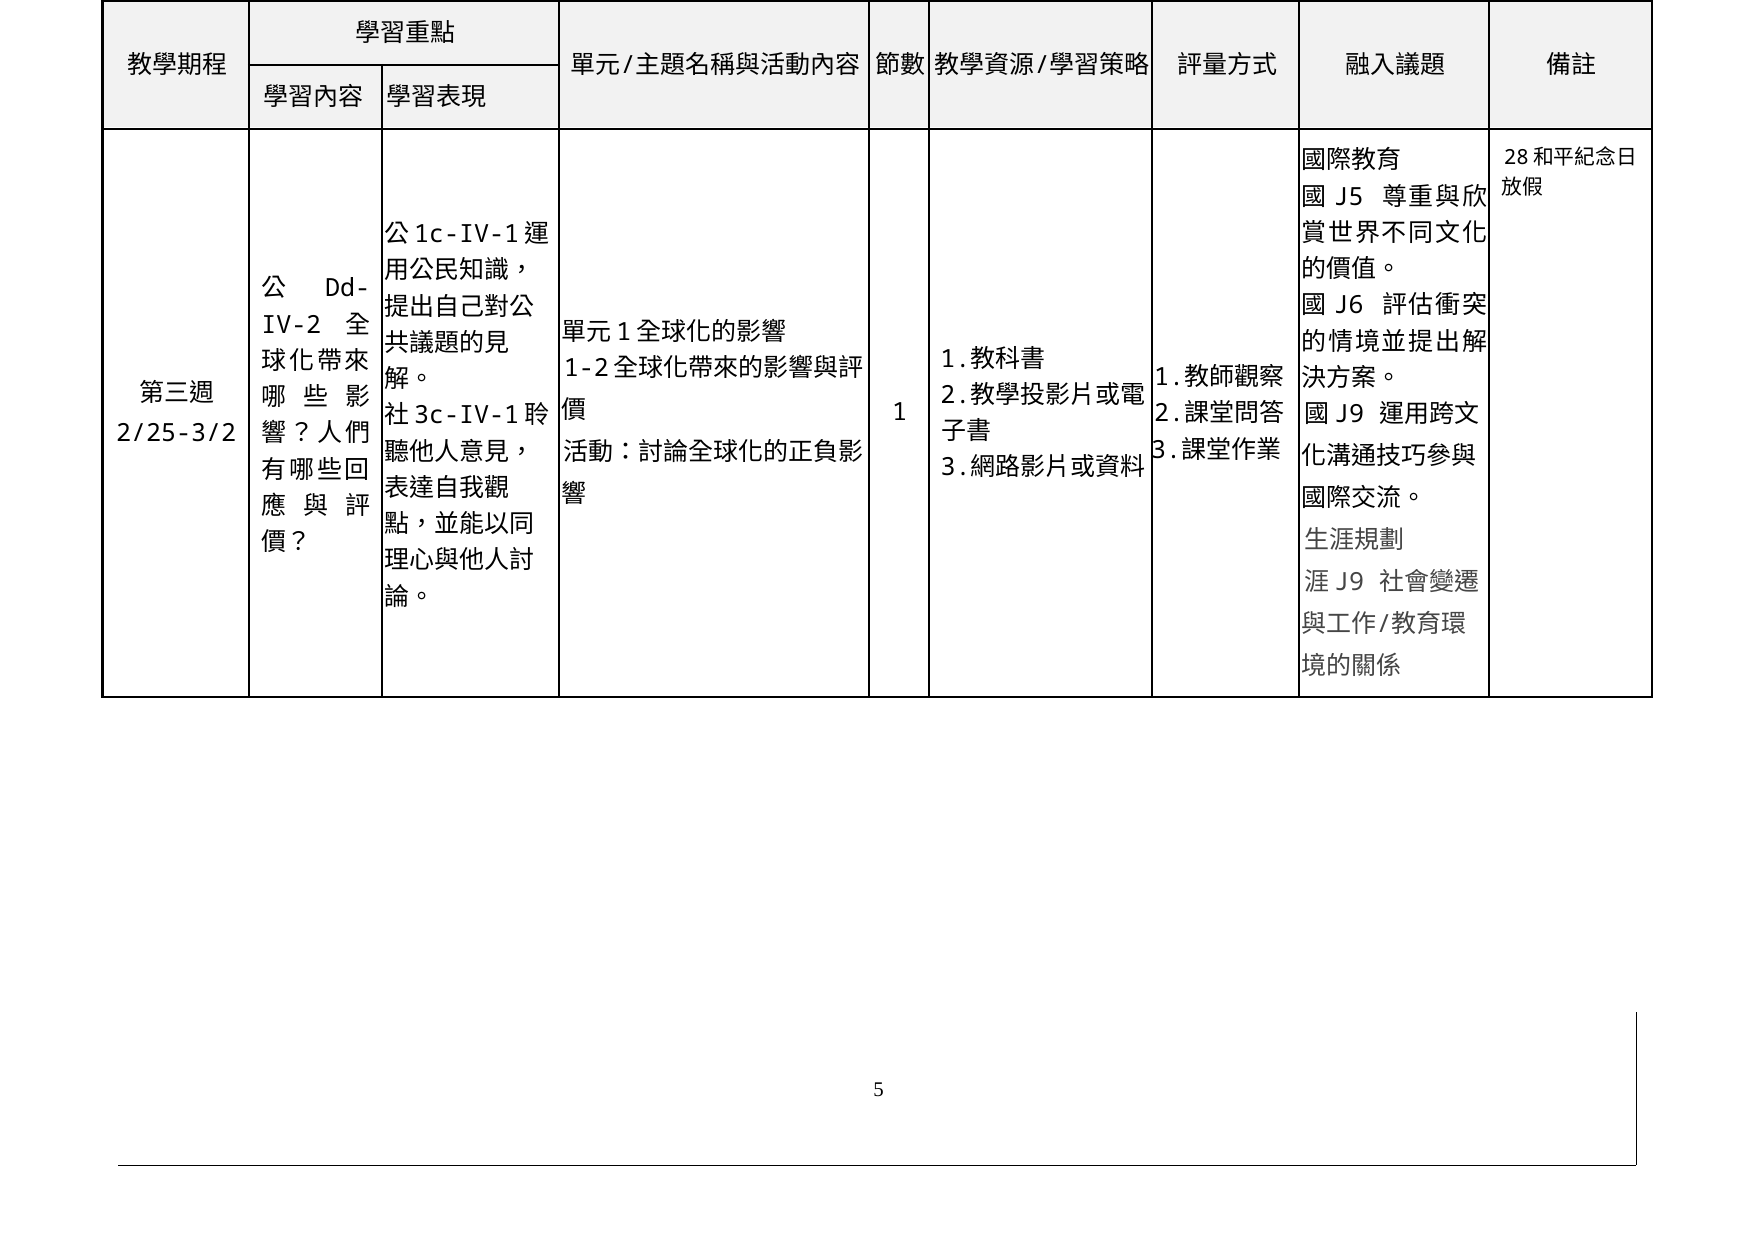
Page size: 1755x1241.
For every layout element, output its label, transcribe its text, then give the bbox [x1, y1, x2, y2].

table_header 備註 [1490, 2, 1651, 127]
table_cell 28和平紀念日放假 [1490, 130, 1651, 696]
table_cell 1.教科書 2.教學投影片或電子書 3.網路影片或資料 [930, 130, 1151, 696]
table_header 教學資源/學習策略 [930, 2, 1151, 127]
table_header 評量方式 [1153, 2, 1298, 127]
table_cell 公1c-IV-1運用公民知識，提出自己對公共議題的見解。 社3c-IV-1聆聽他人意見，表達自我觀點，並能以同理心與他人討論。 [383, 130, 558, 696]
table_cell 學習內容 [250, 66, 381, 127]
table_cell 學習表現 [383, 66, 558, 127]
table_header 學習重點 [250, 2, 558, 64]
table_cell 國際教育 國J5 尊重與欣賞世界不同文化的價值。 國J6 評估衝突的情境並提出解決方案。 國J9 運用跨文化溝通技巧參與國際交流。 生涯規劃 涯J9 社會變遷與工作/教育環境的關係 [1300, 130, 1488, 696]
table_cell 單元1全球化的影響 1-2全球化帶來的影響與評價 活動：討論全球化的正負影響 [560, 130, 868, 696]
table_header 節數 [870, 2, 928, 127]
table_cell 第三週 2/25-3/2 [104, 130, 248, 696]
table_cell 1 [870, 130, 928, 696]
table_header 融入議題 [1300, 2, 1488, 127]
table_header 單元/主題名稱與活動內容 [560, 2, 868, 127]
table_header 教學期程 [104, 2, 248, 127]
table_cell 公Dd-IV-2全球化帶來哪些影響？人們有哪些回應與評價？ [250, 130, 381, 696]
table_cell 1.教師觀察 2.課堂問答 3.課堂作業 [1153, 130, 1298, 696]
